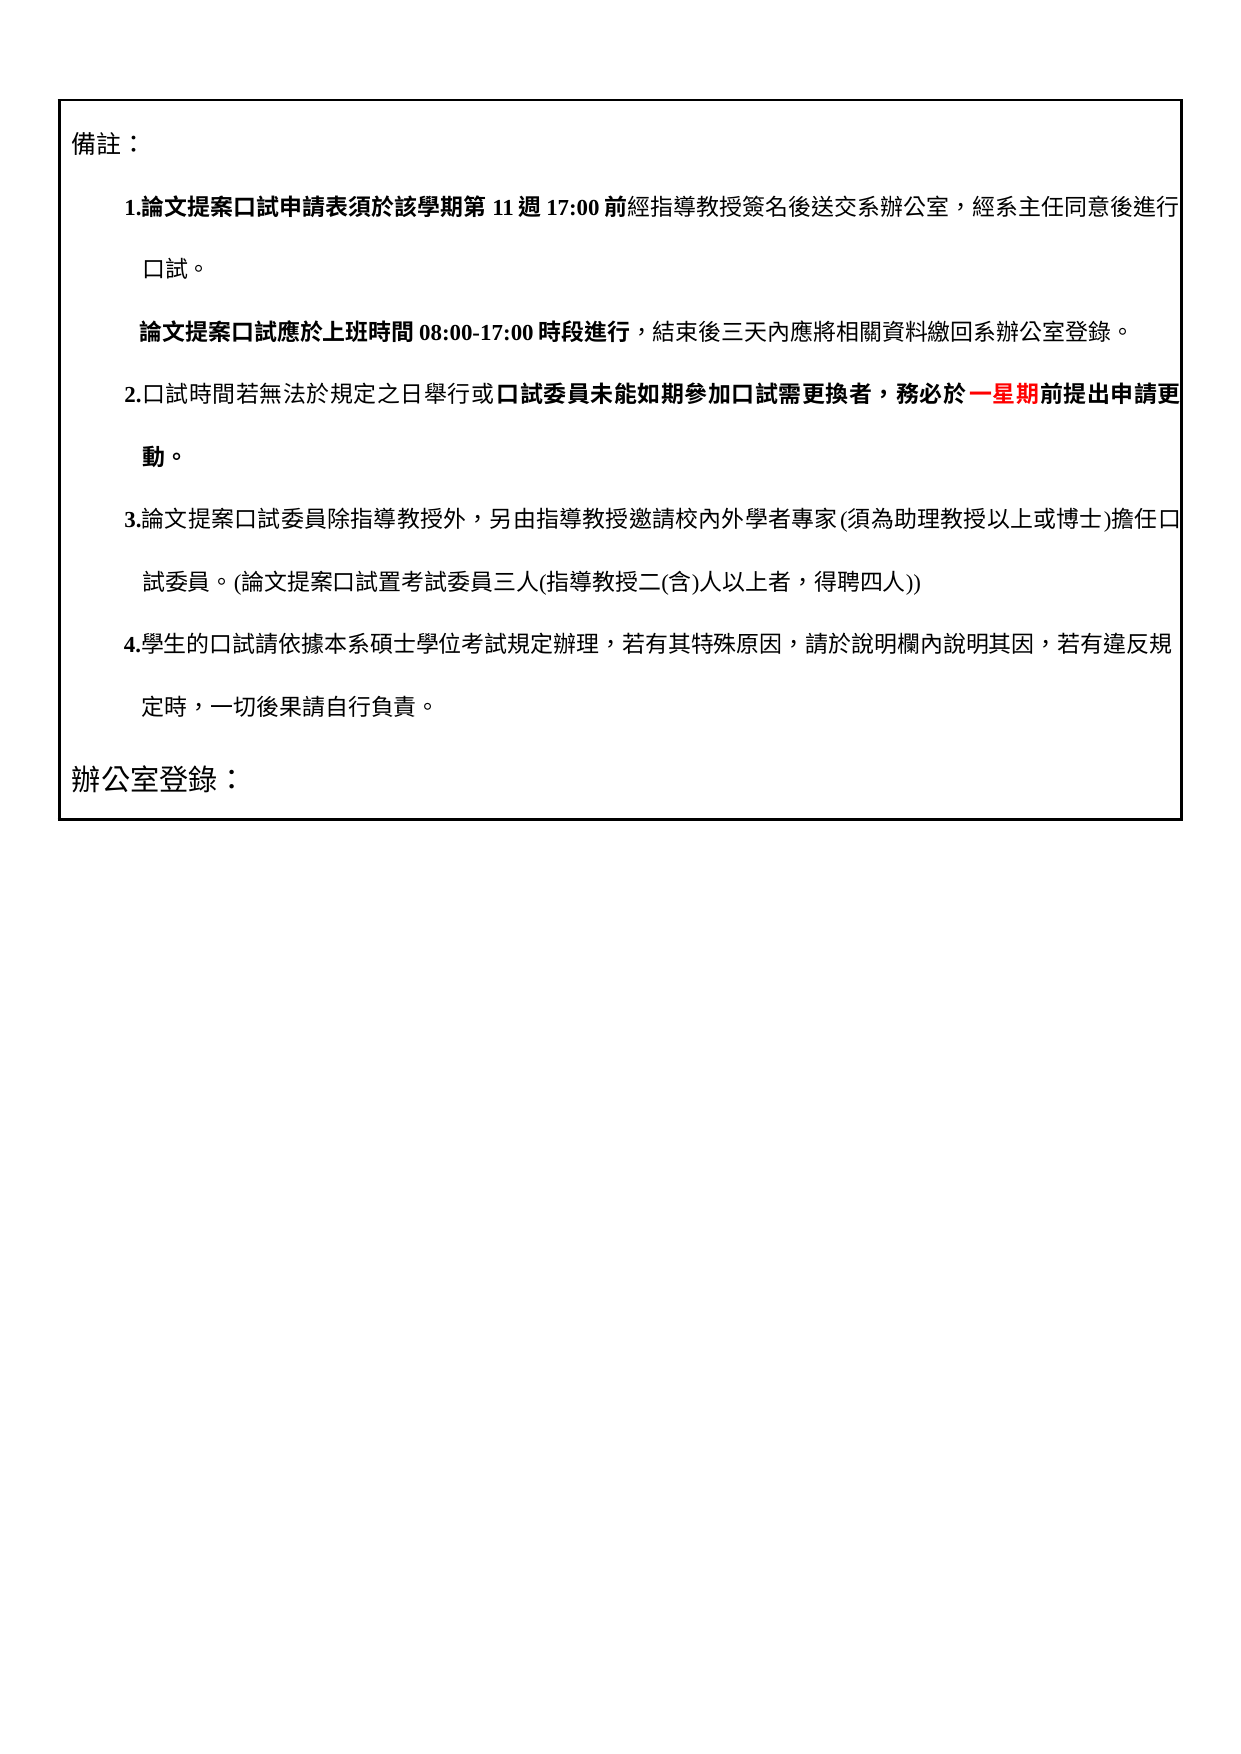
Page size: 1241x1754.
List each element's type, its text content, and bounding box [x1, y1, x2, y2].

table_cell 備註： 1.論文提案口試申請表須於該學期第11週17:00前經指導教授簽名後送交系辦公室，經系主任同意後進行口試。 論文提案口試應於上班時間08:00-17:00時段進行，結束後三天內應將相關資料繳回系辦公室登錄。 2.口試時間若無法於規定之日舉行或口試委員未能如期參加口試需更換者，務必於一星期前提出申請更動。 3.論文提案口試委員除指導教授外，另由指導教授邀請校內外學者專家(須為助理教授以上或博士)擔任口試委員。(論文提案口試置考試委員三人(指導教授二(含)人以上者，得聘四人)) 4.學生的口試請依據本系碩士學位考試規定辦理，若有其特殊原因，請於說明欄內說明其因，若有違反規定時，一切後果請自行負責。 辦公室登錄： [61, 101, 1180, 818]
